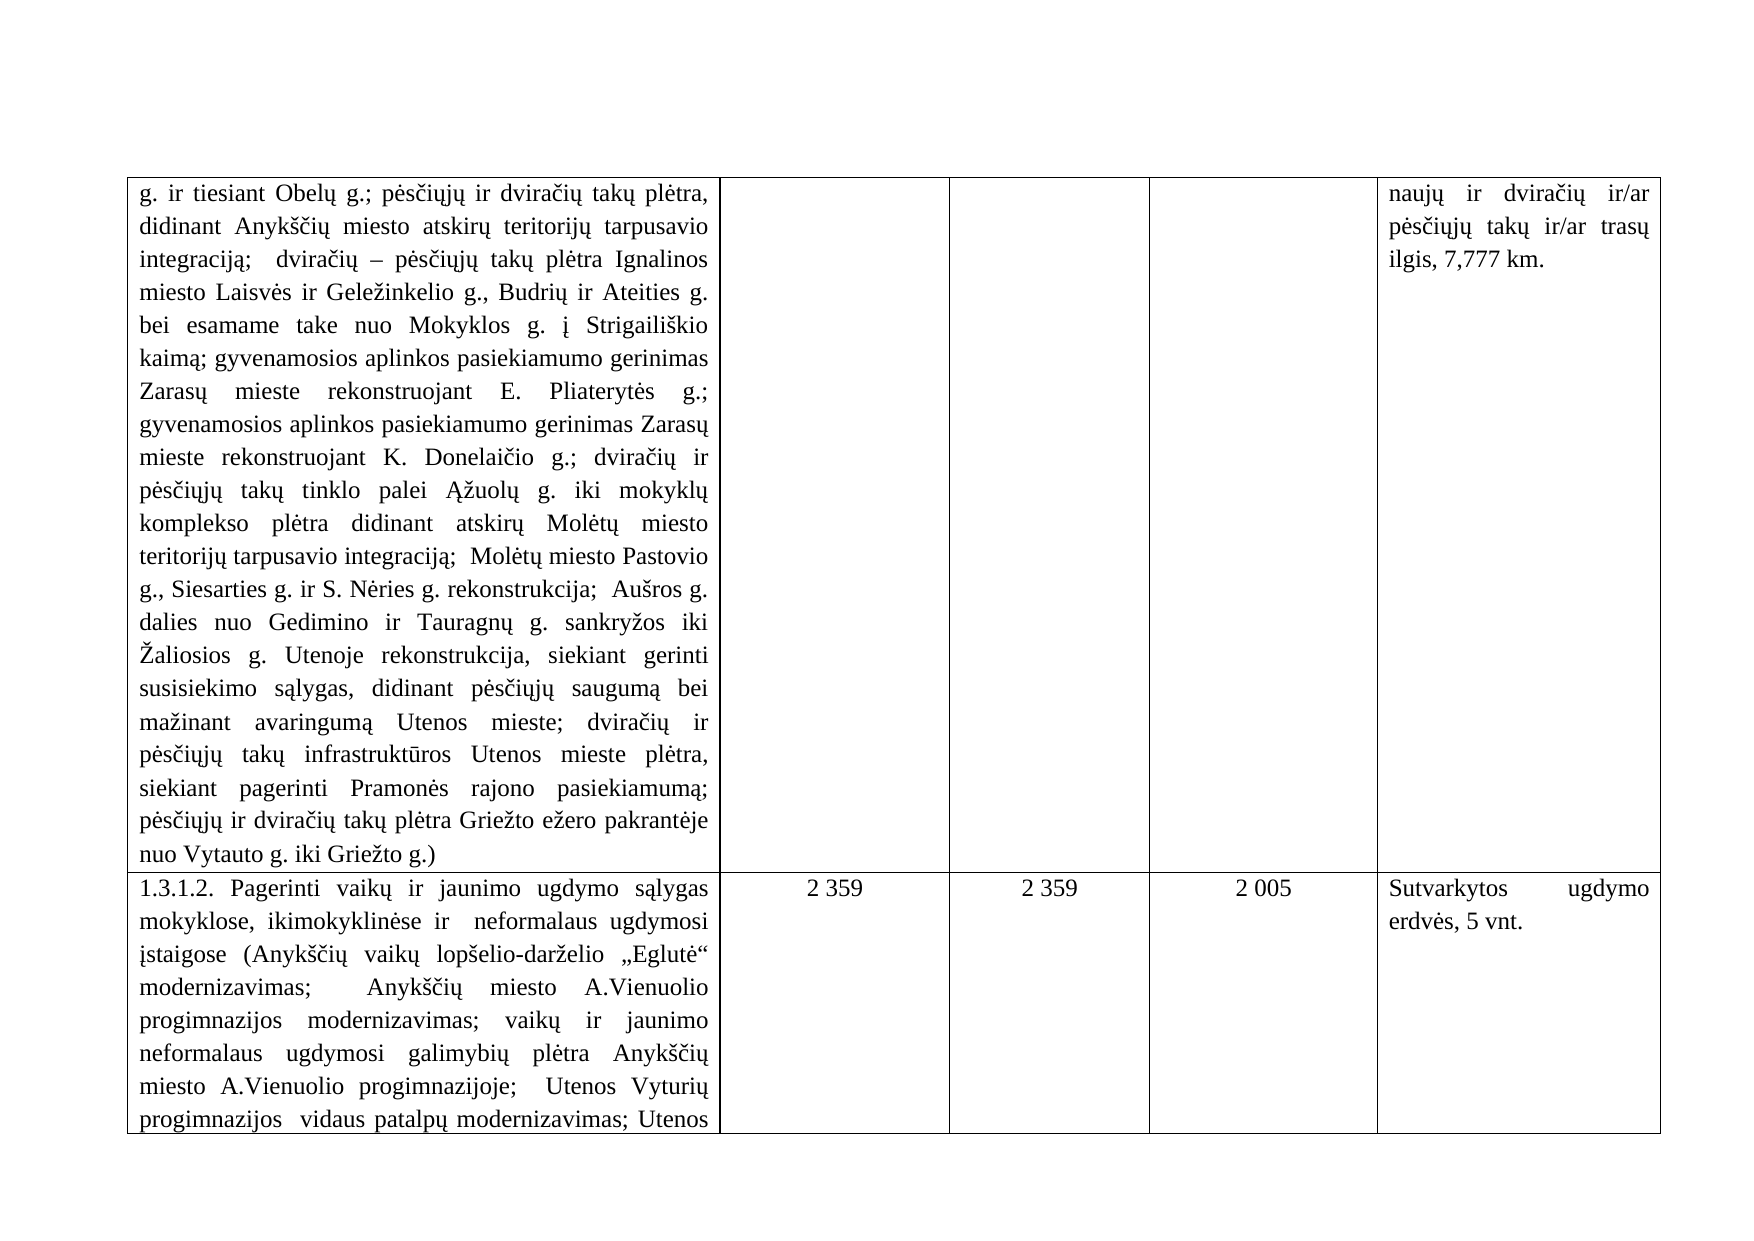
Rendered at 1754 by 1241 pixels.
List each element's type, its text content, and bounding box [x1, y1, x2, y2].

table_cell g. ir tiesiant Obelų g.; pėsčiųjų ir dviračių takų plėtra, didinant Anykščių miesto atskirų teritorijų tarpusavio integraciją; dviračių – pėsčiųjų takų plėtra Ignalinos miesto Laisvės ir Geležinkelio g., Budrių ir Ateities g. bei esamame take nuo Mokyklos g. į Strigailiškio kaimą; gyvenamosios aplinkos pasiekiamumo gerinimas Zarasų mieste rekonstruojant E. Pliaterytės g.; gyvenamosios aplinkos pasiekiamumo gerinimas Zarasų mieste rekonstruojant K. Donelaičio g.; dviračių ir pėsčiųjų takų tinklo palei Ąžuolų g. iki mokyklų komplekso plėtra didinant atskirų Molėtų miesto teritorijų tarpusavio integraciją; Molėtų miesto Pastovio g., Siesarties g. ir S. Nėries g. rekonstrukcija; Aušros g. dalies nuo Gedimino ir Tauragnų g. sankryžos iki Žaliosios g. Utenoje rekonstrukcija, siekiant gerinti susisiekimo sąlygas, didinant pėsčiųjų saugumą bei mažinant avaringumą Utenos mieste; dviračių ir pėsčiųjų takų infrastruktūros Utenos mieste plėtra, siekiant pagerinti Pramonės rajono pasiekiamumą; pėsčiųjų ir dviračių takų plėtra Griežto ežero pakrantėje nuo Vytauto g. iki Griežto g.) [128, 178, 719, 872]
table_cell Sutvarkytos ugdymo erdvės, 5 vnt. [1378, 873, 1660, 1133]
table_cell [1150, 178, 1377, 872]
table_cell 2 359 [950, 873, 1149, 1133]
table_cell [721, 178, 949, 872]
table_cell naujų ir dviračių ir/ar pėsčiųjų takų ir/ar trasų ilgis, 7,777 km. [1378, 178, 1660, 872]
table_cell 2 005 [1150, 873, 1377, 1133]
table_cell [950, 178, 1149, 872]
table_cell 1.3.1.2. Pagerinti vaikų ir jaunimo ugdymo sąlygas mokyklose, ikimokyklinėse ir neformalaus ugdymosi įstaigose (Anykščių vaikų lopšelio-darželio „Eglutė“ modernizavimas; Anykščių miesto A.Vienuolio progimnazijos modernizavimas; vaikų ir jaunimo neformalaus ugdymosi galimybių plėtra Anykščių miesto A.Vienuolio progimnazijoje; Utenos Vyturių progimnazijos vidaus patalpų modernizavimas; Utenos [128, 873, 719, 1133]
table_cell 2 359 [721, 873, 949, 1133]
